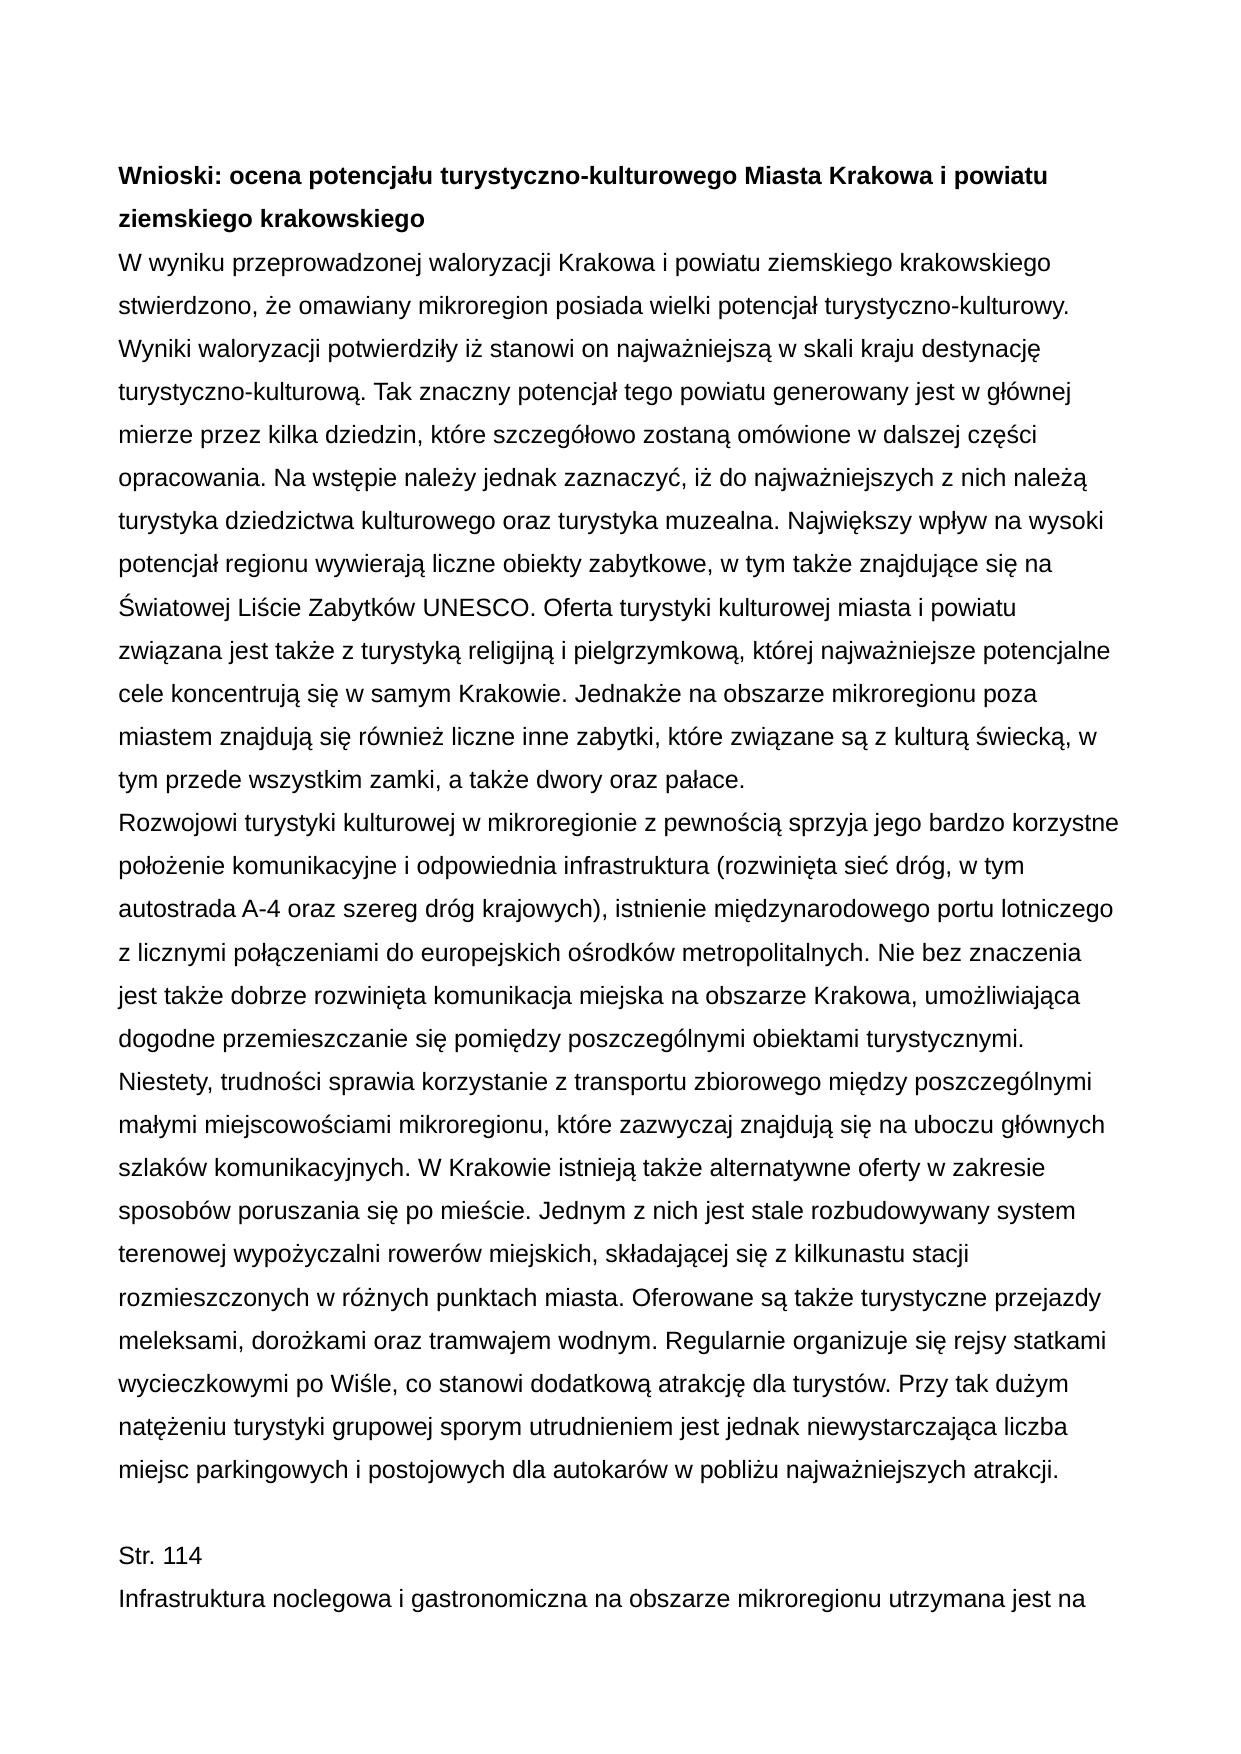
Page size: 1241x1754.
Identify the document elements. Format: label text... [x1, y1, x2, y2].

text Str. 114 [118, 1541, 1122, 1570]
text W wyniku przeprowadzonej waloryzacji Krakowa i powiatu ziemskiego krakowskiego stwierdzono, że omawiany mikroregion posiada wielki potencjał turystyczno-kulturowy. Wyniki waloryzacji potwierdziły iż stanowi on najważniejszą w skali kraju destynację turystyczno-kulturową. Tak znaczny potencjał tego powiatu generowany jest w głównej mierze przez kilka dziedzin, które szczegółowo zostaną omówione w dalszej części opracowania. Na wstępie należy jednak zaznaczyć, iż do najważniejszych z nich należą turystyka dziedzictwa kulturowego oraz turystyka muzealna. Największy wpływ na wysoki potencjał regionu wywierają liczne obiekty zabytkowe, w tym także znajdujące się na Światowej Liście Zabytków UNESCO. Oferta turystyki kulturowej miasta i powiatu związana jest także z turystyką religijną i pielgrzymkową, której najważniejsze potencjalne cele koncentrują się w samym Krakowie. Jednakże na obszarze mikroregionu poza miastem znajdują się również liczne inne zabytki, które związane są z kulturą świecką, w tym przede wszystkim zamki, a także dwory oraz pałace. [118, 247, 1122, 794]
text Infrastruktura noclegowa i gastronomiczna na obszarze mikroregionu utrzymana jest na [118, 1584, 1122, 1613]
text Wnioski: ocena potencjału turystyczno-kulturowego Miasta Krakowa i powiatu ziemskiego krakowskiego [118, 161, 1122, 233]
text Rozwojowi turystyki kulturowej w mikroregionie z pewnością sprzyja jego bardzo korzystne położenie komunikacyjne i odpowiednia infrastruktura (rozwinięta sieć dróg, w tym autostrada A-4 oraz szereg dróg krajowych), istnienie międzynarodowego portu lotniczego z licznymi połączeniami do europejskich ośrodków metropolitalnych. Nie bez znaczenia jest także dobrze rozwinięta komunikacja miejska na obszarze Krakowa, umożliwiająca dogodne przemieszczanie się pomiędzy poszczególnymi obiektami turystycznymi. Niestety, trudności sprawia korzystanie z transportu zbiorowego między poszczególnymi małymi miejscowościami mikroregionu, które zazwyczaj znajdują się na uboczu głównych szlaków komunikacyjnych. W Krakowie istnieją także alternatywne oferty w zakresie sposobów poruszania się po mieście. Jednym z nich jest stale rozbudowywany system terenowej wypożyczalni rowerów miejskich, składającej się z kilkunastu stacji rozmieszczonych w różnych punktach miasta. Oferowane są także turystyczne przejazdy meleksami, dorożkami oraz tramwajem wodnym. Regularnie organizuje się rejsy statkami wycieczkowymi po Wiśle, co stanowi dodatkową atrakcję dla turystów. Przy tak dużym natężeniu turystyki grupowej sporym utrudnieniem jest jednak niewystarczająca liczba miejsc parkingowych i postojowych dla autokarów w pobliżu najważniejszych atrakcji. [118, 808, 1122, 1484]
